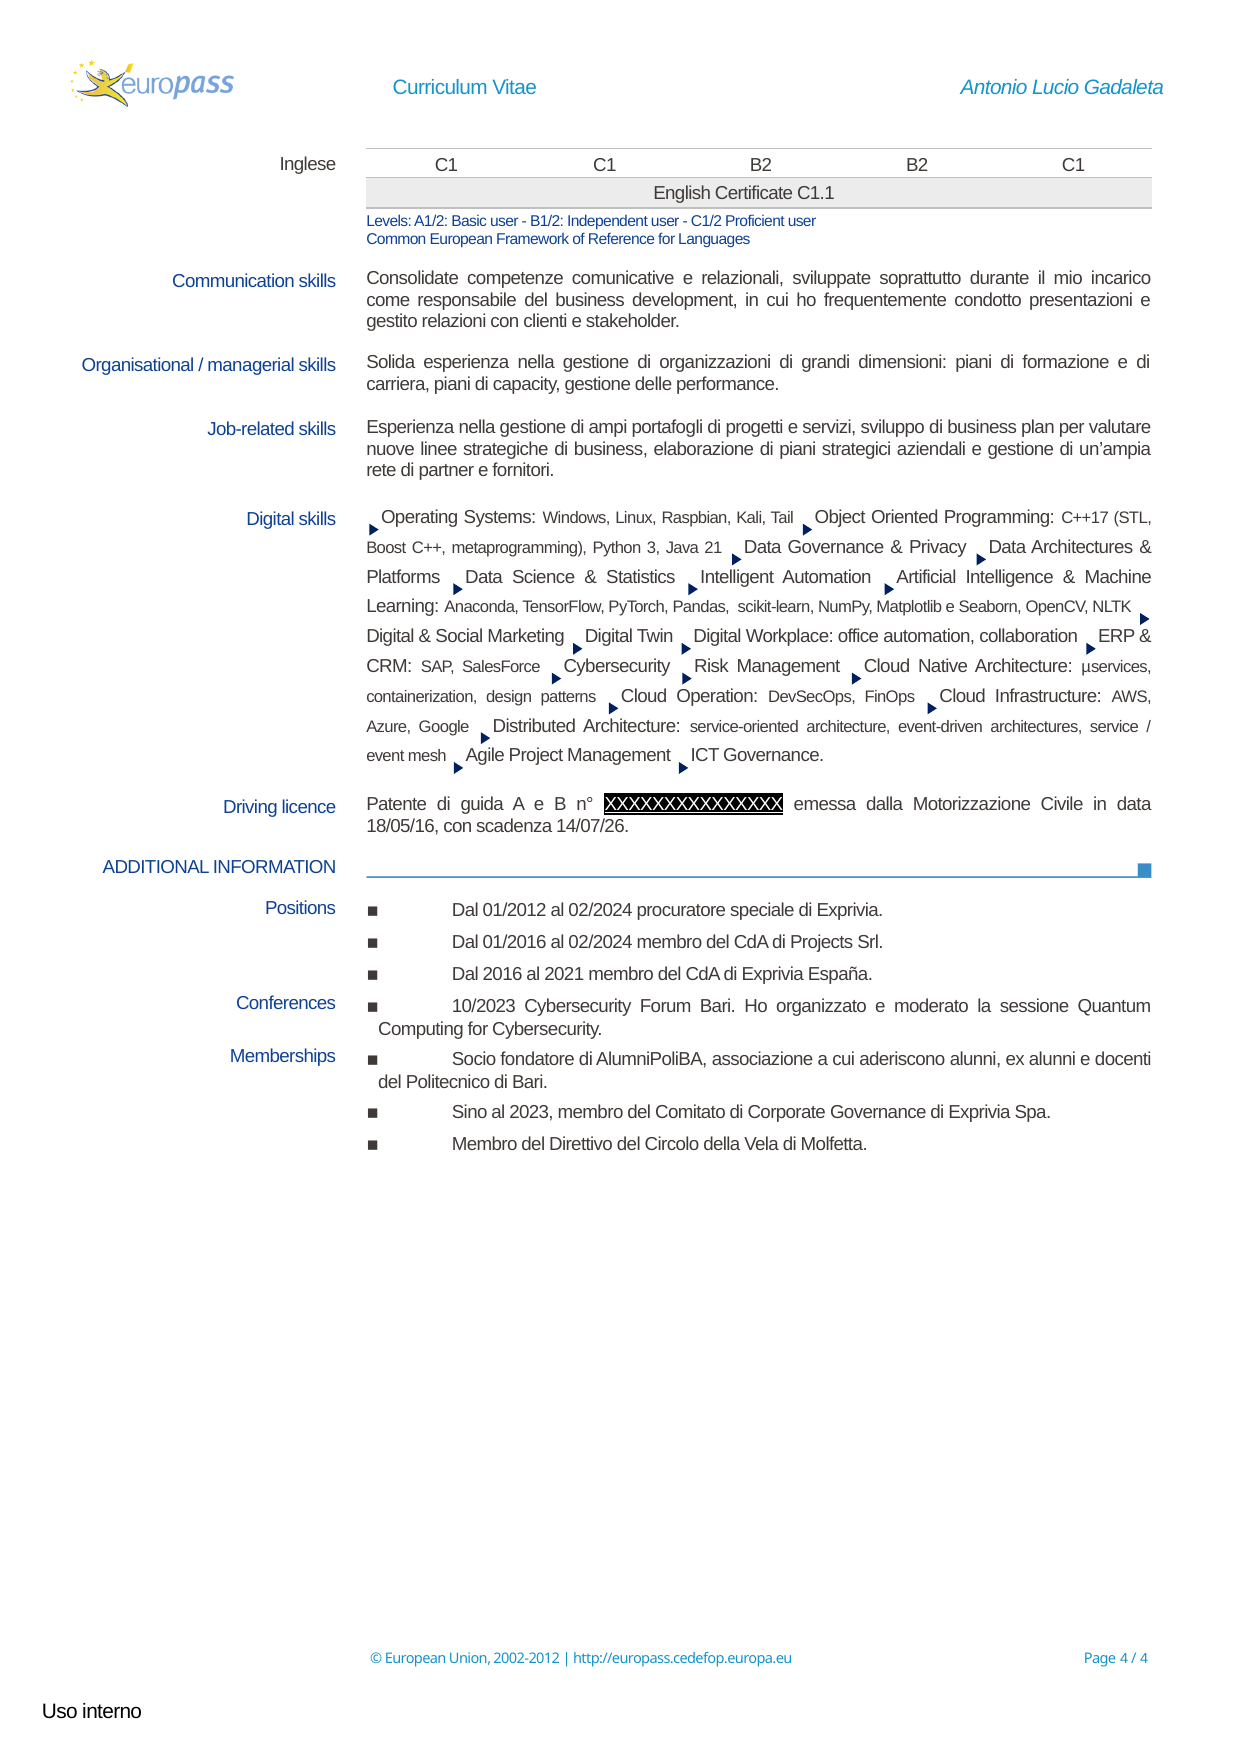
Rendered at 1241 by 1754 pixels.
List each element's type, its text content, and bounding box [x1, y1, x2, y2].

table_header Solida esperienza nella gestione di organizzazioni di grandi dimensioni: piani di formazione e di carriera, piani di capacity, gestione delle performance. [366, 351, 1152, 416]
table_cell Conferences [71, 992, 366, 1045]
table_cell [71, 207, 366, 248]
table_header [366, 855, 1152, 876]
table_header Communication skills [71, 267, 366, 332]
table_cell B2 [683, 149, 839, 177]
table_cell 10/2023 Cybersecurity Forum Bari. Ho organizzato e moderato la sessione Quantum Computing for Cybersecurity. [366, 992, 1152, 1045]
table_cell C1 [527, 149, 683, 177]
table_cell C1 [995, 149, 1152, 177]
table_header Driving licence [71, 793, 366, 836]
table_header Positions [71, 897, 366, 992]
table_cell Inglese [71, 148, 366, 177]
table_cell Job-related skills [71, 416, 366, 487]
table_cell Levels: A1/2: Basic user - B1/2: Independent user - C1/2 Proficient user Common European Framework of Reference for Languages [366, 209, 1152, 248]
table_cell Memberships [71, 1045, 366, 1162]
table_cell B2 [839, 149, 995, 177]
table_header Patente di guida A e B n° XXXXXXXXXXXXXXX emessa dalla Motorizzazione Civile in data 18/05/16, con scadenza 14/07/26. [366, 793, 1152, 836]
table_header ADDITIONAL INFORMATION [71, 855, 366, 877]
table_cell [71, 177, 366, 207]
table_header Digital skills [71, 506, 366, 774]
table_header Organisational / managerial skills [71, 351, 366, 416]
table_header Dal 01/2012 al 02/2024 procuratore speciale di Exprivia. Dal 01/2016 al 02/2024 membro del CdA di Projects Srl. Dal 2016 al 2021 membro del CdA di Exprivia España. [366, 897, 1152, 992]
table_cell Socio fondatore di AlumniPoliBA, associazione a cui aderiscono alunni, ex alunni e docenti del Politecnico di Bari. Sino al 2023, membro del Comitato di Corporate Governance di Exprivia Spa. Membro del Direttivo del Circolo della Vela di Molfetta. [366, 1045, 1152, 1162]
table_cell Esperienza nella gestione di ampi portafogli di progetti e servizi, sviluppo di business plan per valutare nuove linee strategiche di business, elaborazione di piani strategici aziendali e gestione di un’ampia rete di partner e fornitori. [366, 416, 1152, 487]
table_header Operating Systems: Windows, Linux, Raspbian, Kali, Tail Object Oriented Programming: C++17 (STL, Boost C++, metaprogramming), Python 3, Java 21 Data Governance & Privacy Data Architectures & Platforms Data Science & Statistics Intelligent Automation Artificial Intelligence & Machine Learning: Anaconda, TensorFlow, PyTorch, Pandas, scikit-learn, NumPy, Matplotlib e Seaborn, OpenCV, NLTK Digital & Social Marketing Digital Twin Digital Workplace: office automation, collaboration ERP & CRM: SAP, SalesForce Cybersecurity Risk Management Cloud Native Architecture: µservices, containerization, design patterns Cloud Operation: DevSecOps, FinOps Cloud Infrastructure: AWS, Azure, Google Distributed Architecture: service-oriented architecture, event-driven architectures, service / event mesh Agile Project Management ICT Governance. [366, 506, 1152, 774]
table_cell C1 [366, 149, 527, 177]
table_cell English Certificate C1.1 [366, 178, 1152, 207]
table_header Consolidate competenze comunicative e relazionali, sviluppate soprattutto durante il mio incarico come responsabile del business development, in cui ho frequentemente condotto presentazioni e gestito relazioni con clienti e stakeholder. [366, 267, 1152, 332]
